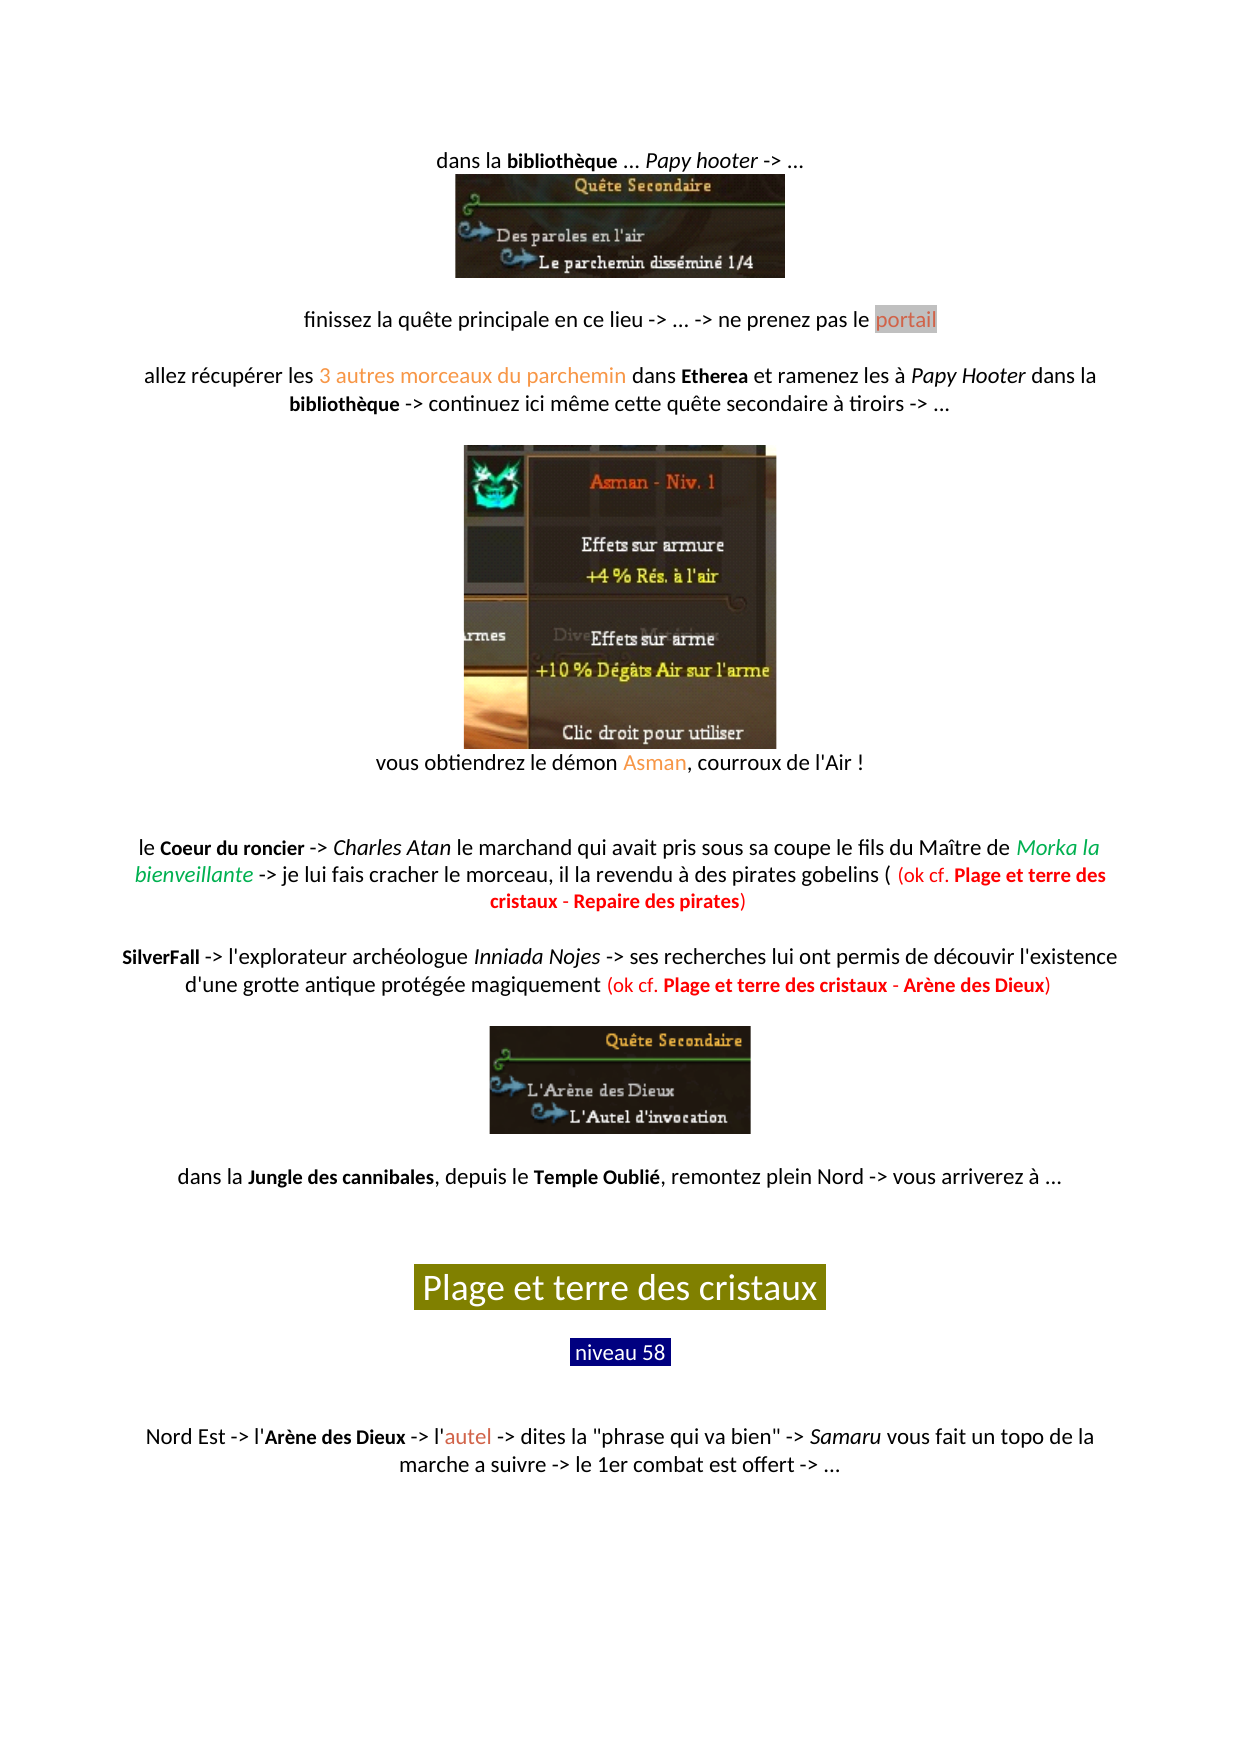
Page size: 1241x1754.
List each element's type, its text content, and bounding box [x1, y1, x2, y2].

text finissez la quête principale en ce lieu -> ... -> ne prenez pas le portail [118, 305, 1122, 333]
text Plage et terre des cristaux [118, 1218, 1122, 1310]
text dans la Jungle des cannibales, depuis le Temple Oublié, remontez plein Nord -> vous arriverez à ... [118, 1162, 1122, 1190]
text Nord Est -> l'Arène des Dieux -> l'autel -> dites la "phrase qui va bien" -> Samaru vous fait un topo de la marche a suivre -> le 1er combat est offert -> ... [118, 1422, 1122, 1478]
text niveau 58 [118, 1338, 1122, 1366]
text vous obtiendrez le démon Asman, courroux de l'Air ! [118, 748, 1122, 777]
text le Coeur du roncier -> Charles Atan le marchand qui avait pris sous sa coupe le fils du Maître de Morka la bienveillante -> je lui fais cracher le morceau, il la revendu à des pirates gobelins ( (ok cf. Plage et terre des cristaux - Repaire des pirates) [118, 833, 1122, 914]
text SilverFall -> l'explorateur archéologue Inniada Nojes -> ses recherches lui ont permis de découvir l'existence d'une grotte antique protégée magiquement (ok cf. Plage et terre des cristaux - Arène des Dieux) [118, 942, 1122, 998]
text dans la bibliothèque ... Papy hooter -> ... [118, 146, 1122, 174]
text allez récupérer les 3 autres morceaux du parchemin dans Etherea et ramenez les à Papy Hooter dans la bibliothèque -> continuez ici même cette quête secondaire à tiroirs -> ... [118, 361, 1122, 417]
